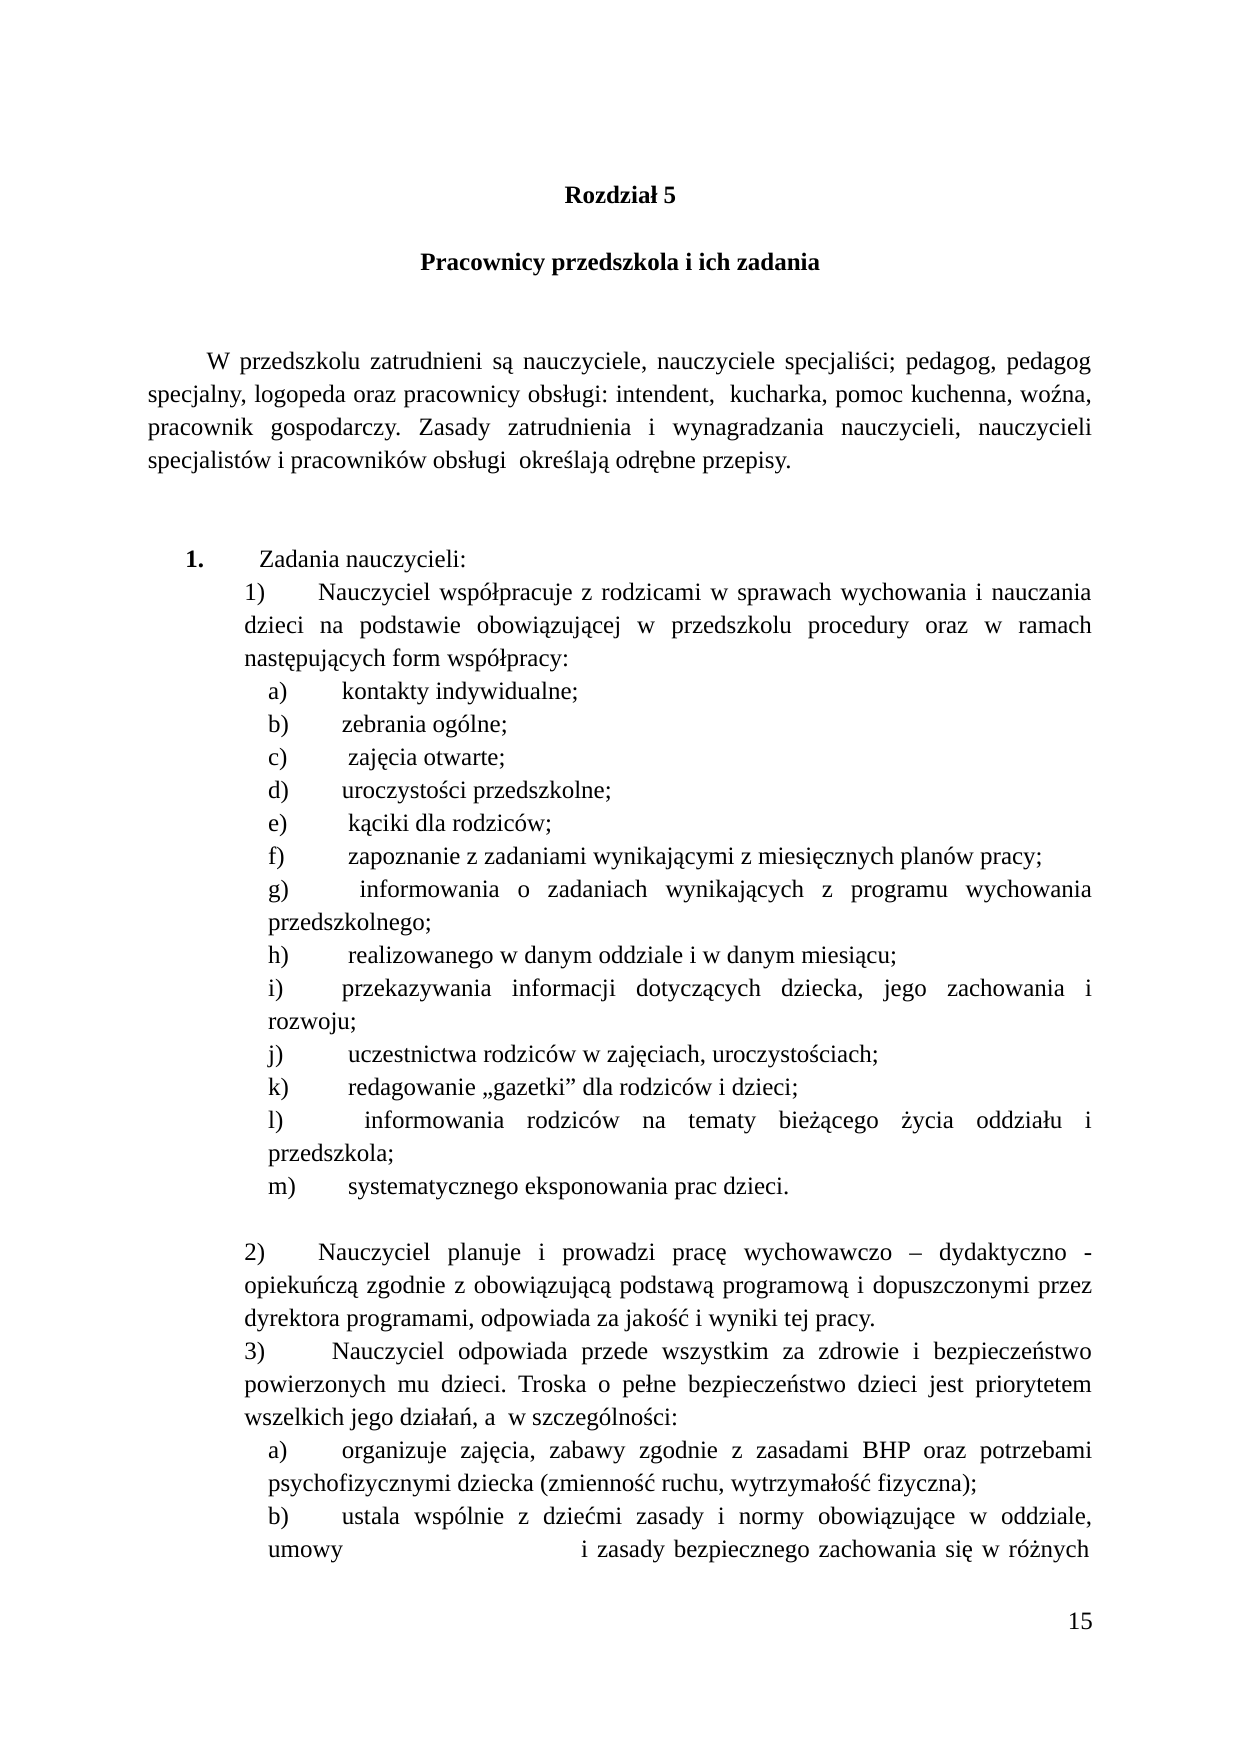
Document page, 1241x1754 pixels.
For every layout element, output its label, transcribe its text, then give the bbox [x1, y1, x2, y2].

list zebrania ogólne; [268, 709, 1093, 738]
list Nauczyciel współpracuje z rodzicami w sprawach wychowania i nauczania dzieci na podstawie obowiązującej w przedszkolu procedury oraz w ramach następujących form współpracy: [244, 577, 1093, 672]
list organizuje zajęcia, zabawy zgodnie z zasadami BHP oraz potrzebami psychofizycznymi dziecka (zmienność ruchu, wytrzymałość fizyczna); [268, 1435, 1093, 1497]
list informowania rodziców na tematy bieżącego życia oddziału i przedszkola; [268, 1105, 1093, 1167]
text W przedszkolu zatrudnieni są nauczyciele, nauczyciele specjaliści; pedagog, pedagog specjalny, logopeda oraz pracownicy obsługi: intendent, kucharka, pomoc kuchenna, woźna, pracownik gospodarczy. Zasady zatrudnienia i wynagradzania nauczycieli, nauczycieli specjalistów i pracowników obsługi określają odrębne przepisy. [148, 346, 1093, 473]
list informowania o zadaniach wynikających z programu wychowania przedszkolnego; [268, 874, 1093, 936]
list realizowanego w danym oddziale i w danym miesiącu; [268, 940, 1093, 969]
list systematycznego eksponowania prac dzieci. [268, 1171, 1093, 1200]
list ustala wspólnie z dziećmi zasady i normy obowiązujące w oddziale, umowy i zasady bezpiecznego zachowania się w różnych [268, 1501, 1093, 1563]
list zapoznanie z zadaniami wynikającymi z miesięcznych planów pracy; [268, 841, 1093, 870]
list przekazywania informacji dotyczących dziecka, jego zachowania i rozwoju; [268, 973, 1093, 1035]
text Rozdział 5 [148, 181, 1093, 209]
list redagowanie „gazetki” dla rodziców i dzieci; [268, 1072, 1093, 1101]
list kontakty indywidualne; [268, 676, 1093, 705]
list Nauczyciel planuje i prowadzi pracę wychowawczo – dydaktyczno - opiekuńczą zgodnie z obowiązującą podstawą programową i dopuszczonymi przez dyrektora programami, odpowiada za jakość i wyniki tej pracy. [244, 1237, 1093, 1332]
list zajęcia otwarte; [268, 742, 1093, 771]
list kąciki dla rodziców; [268, 808, 1093, 837]
list uczestnictwa rodziców w zajęciach, uroczystościach; [268, 1039, 1093, 1068]
list Zadania nauczycieli: [185, 544, 1093, 573]
list Nauczyciel odpowiada przede wszystkim za zdrowie i bezpieczeństwo powierzonych mu dzieci. Troska o pełne bezpieczeństwo dzieci jest priorytetem wszelkich jego działań, a w szczególności: [244, 1336, 1093, 1431]
list uroczystości przedszkolne; [268, 775, 1093, 804]
text Pracownicy przedszkola i ich zadania [148, 247, 1093, 275]
